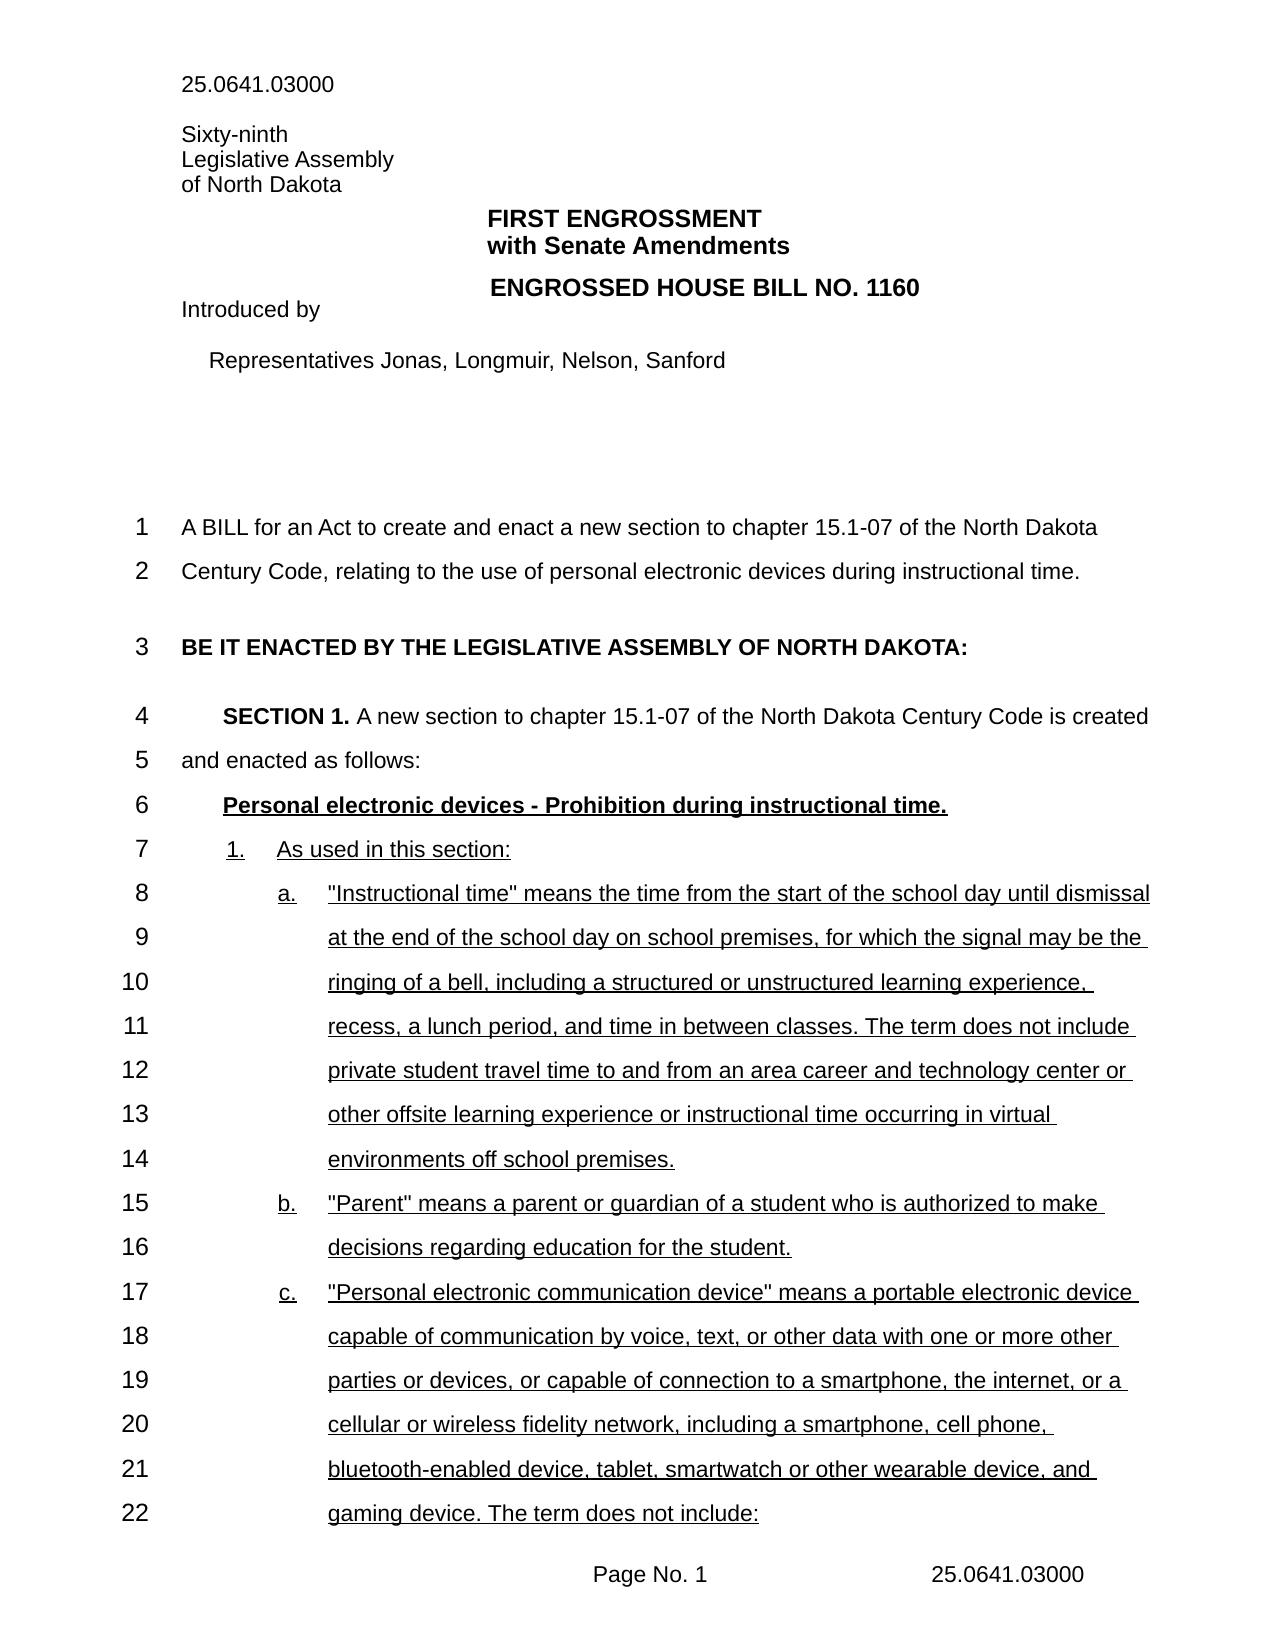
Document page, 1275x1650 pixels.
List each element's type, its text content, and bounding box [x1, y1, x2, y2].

title with Senate Amendments [487, 233, 790, 260]
text a. "Instructional time" means the time from the start of the school day until dismissal at the end of the school day on school premises, for which the signal may be the ringing of a bell, including a structured or unstructured learning experience, recess, a lunch period, and time in between classes. The term does not include private student travel time to and from an area career and technology center or other offsite learning experience or instructional time occurring in virtual environments off school premises. [181, 866, 1154, 1176]
text Representatives Jonas, Longmuir, Nelson, Sanford [208, 350, 1154, 373]
text BE IT ENACTED BY THE LEGISLATIVE ASSEMBLY OF NORTH DAKOTA: [181, 620, 1154, 664]
title FIRST ENGROSSMENT [487, 206, 790, 233]
text 1. As used in this section: [181, 822, 1154, 866]
title ENGROSSED House BILL NO. 1160 [490, 272, 920, 301]
text c. "Personal electronic communication device" means a portable electronic device capable of communication by voice, text, or other data with one or more other parties or devices, or capable of connection to a smartphone, the internet, or a cellular or wireless fidelity network, including a smartphone, cell phone, bluetooth-enabled device, tablet, smartwatch or other wearable device, and gaming device. The term does not include: [181, 1264, 1154, 1530]
text of North Dakota [181, 173, 1154, 198]
text 25.0641.03000 [181, 73, 1154, 98]
title A BILL for an Act to create and enact a new section to chapter 15.1‑07 of the North Dakota Century Code, relating to the use of personal electronic devices during instructional time. [181, 500, 1154, 588]
text SECTION 1. A new section to chapter 15.1‑07 of the North Dakota Century Code is created and enacted as follows: [181, 689, 1154, 778]
subtitle Personal electronic devices - Prohibition during instructional time. [181, 778, 1154, 822]
text b. "Parent" means a parent or guardian of a student who is authorized to make decisions regarding education for the student. [181, 1176, 1154, 1264]
text Legislative Assembly [181, 148, 1154, 173]
text Introduced by [181, 298, 1154, 323]
text Sixty-ninth [181, 123, 1154, 148]
